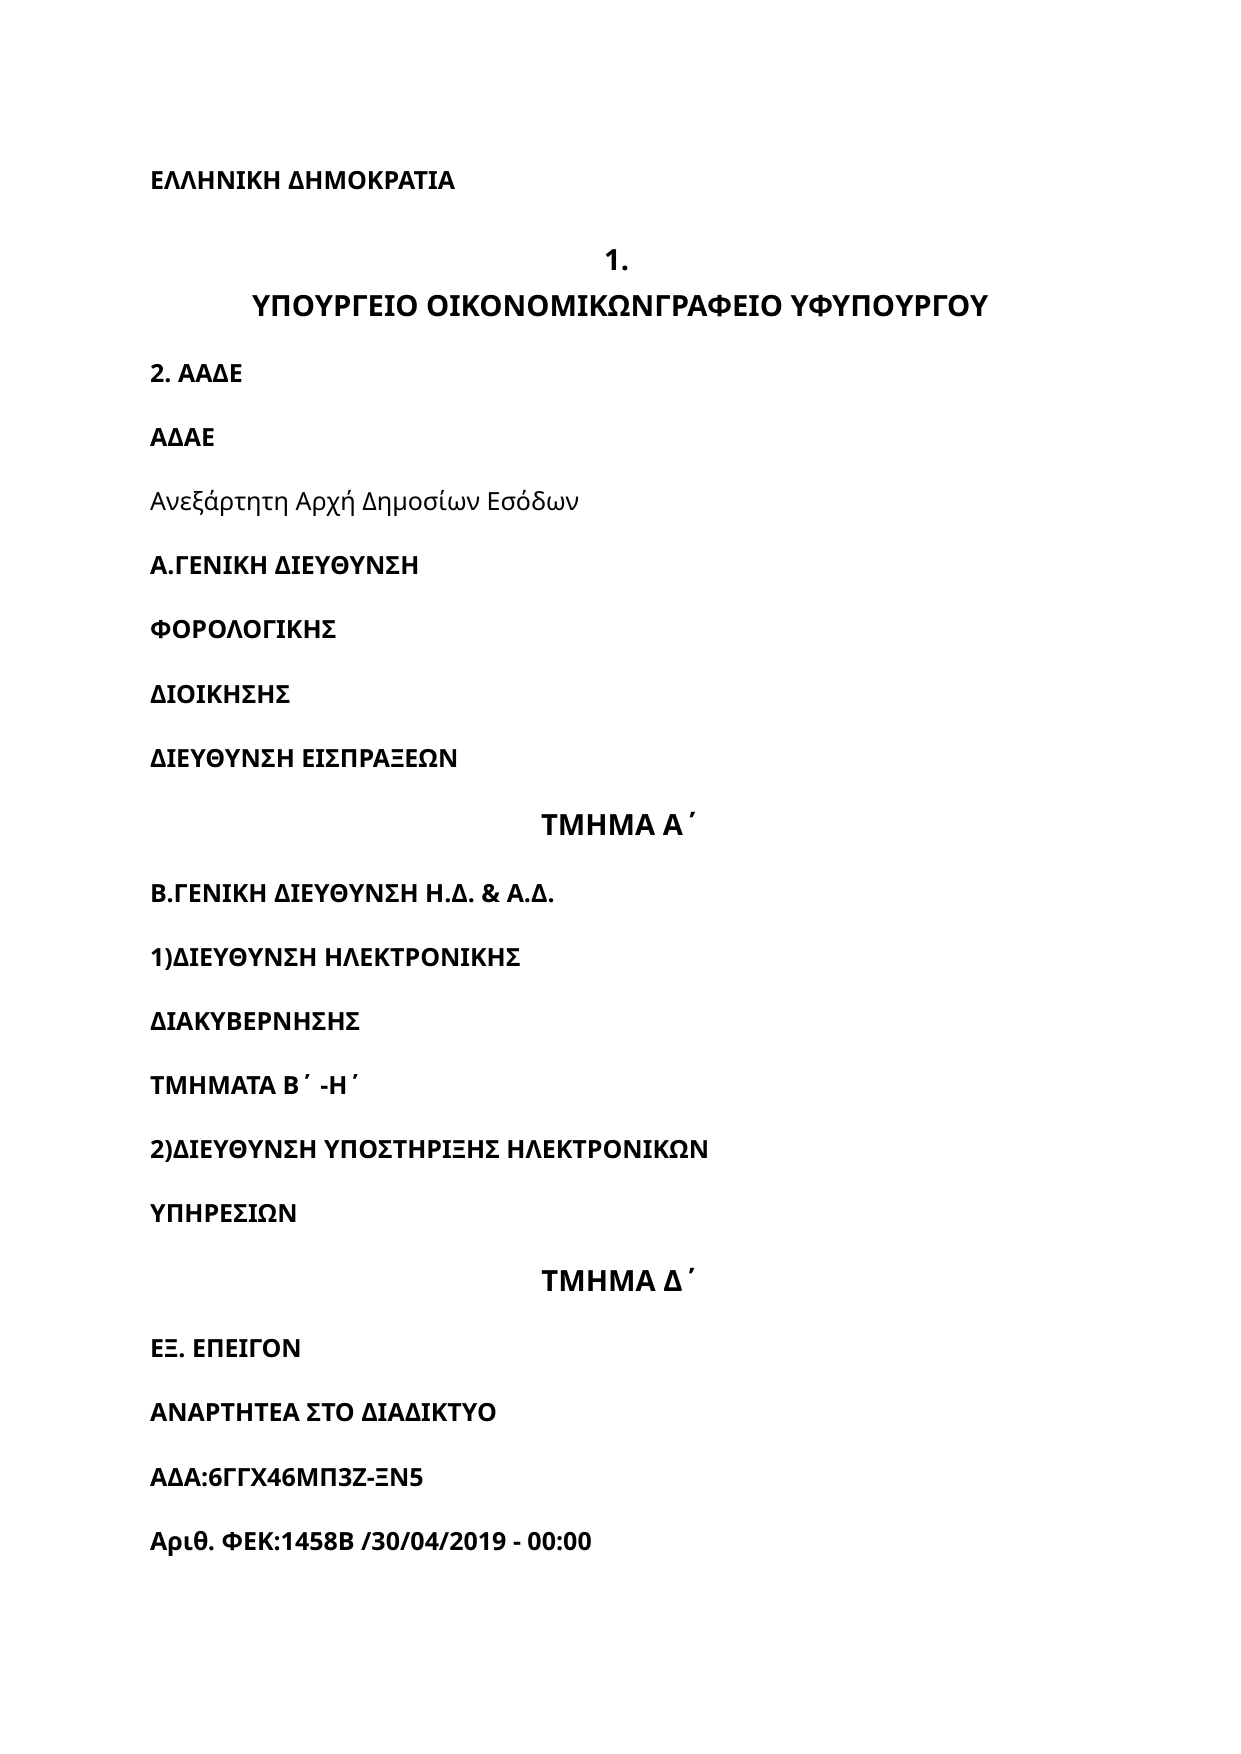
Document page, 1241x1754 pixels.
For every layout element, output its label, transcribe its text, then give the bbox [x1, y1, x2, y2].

subtitle ΤΜΗΜΑ Δ΄ [150, 1260, 1090, 1300]
title ΕΛΛΗΝΙΚΗ ΔΗΜΟΚΡΑΤΙΑ [150, 162, 1090, 197]
text ΕΞ. ΕΠΕΙΓΟΝ [150, 1331, 1090, 1365]
text ΑΝΑΡΤΗΤΕΑ ΣΤΟ ΔΙΑΔΙΚΤΥΟ [150, 1395, 1090, 1429]
text ΥΠΗΡΕΣΙΩΝ [150, 1196, 1090, 1230]
text ΔΙΕΥΘΥΝΣΗ ΕΙΣΠΡΑΞΕΩΝ [150, 740, 1090, 774]
text 1. ΥΠΟΥΡΓΕΙΟ ΟΙΚΟΝΟΜΙΚΩΝΓΡΑΦΕΙΟ ΥΦΥΠOΥΡΓΟΥ [150, 239, 1090, 324]
subtitle ΤΜΗΜΑ Α΄ [150, 804, 1090, 844]
text ΤΜΗΜΑΤΑ Β΄ -Η΄ [150, 1068, 1090, 1102]
text Ανεξάρτητη Αρχή Δημοσίων Εσόδων [150, 484, 1090, 518]
text ΦΟΡΟΛΟΓΙΚΗΣ [150, 612, 1090, 646]
text ΔΙΑΚΥΒΕΡΝΗΣΗΣ [150, 1003, 1090, 1038]
text Α.ΓΕΝΙΚΗ ΔΙΕΥΘΥΝΣΗ [150, 548, 1090, 582]
text 2)ΔΙΕΥΘΥΝΣΗ ΥΠΟΣΤΗΡΙΞΗΣ ΗΛΕΚΤΡΟΝΙΚΩΝ [150, 1132, 1090, 1166]
text 1)ΔΙΕΥΘΥΝΣΗ ΗΛΕΚΤΡΟΝΙΚΗΣ [150, 939, 1090, 973]
text ΔΙΟΙΚΗΣΗΣ [150, 676, 1090, 710]
text 2. ΑΑΔΕ [150, 355, 1090, 389]
text ΑΔΑ:6ΓΓΧ46ΜΠ3Ζ-ΞΝ5 [150, 1459, 1090, 1493]
text ΑΔΑΕ [150, 419, 1090, 454]
text Β.ΓΕΝΙΚΗ ΔΙΕΥΘΥΝΣΗ Η.Δ. & Α.Δ. [150, 875, 1090, 909]
text Αριθ. ΦΕΚ:1458Β /30/04/2019 - 00:00 [150, 1523, 1090, 1557]
